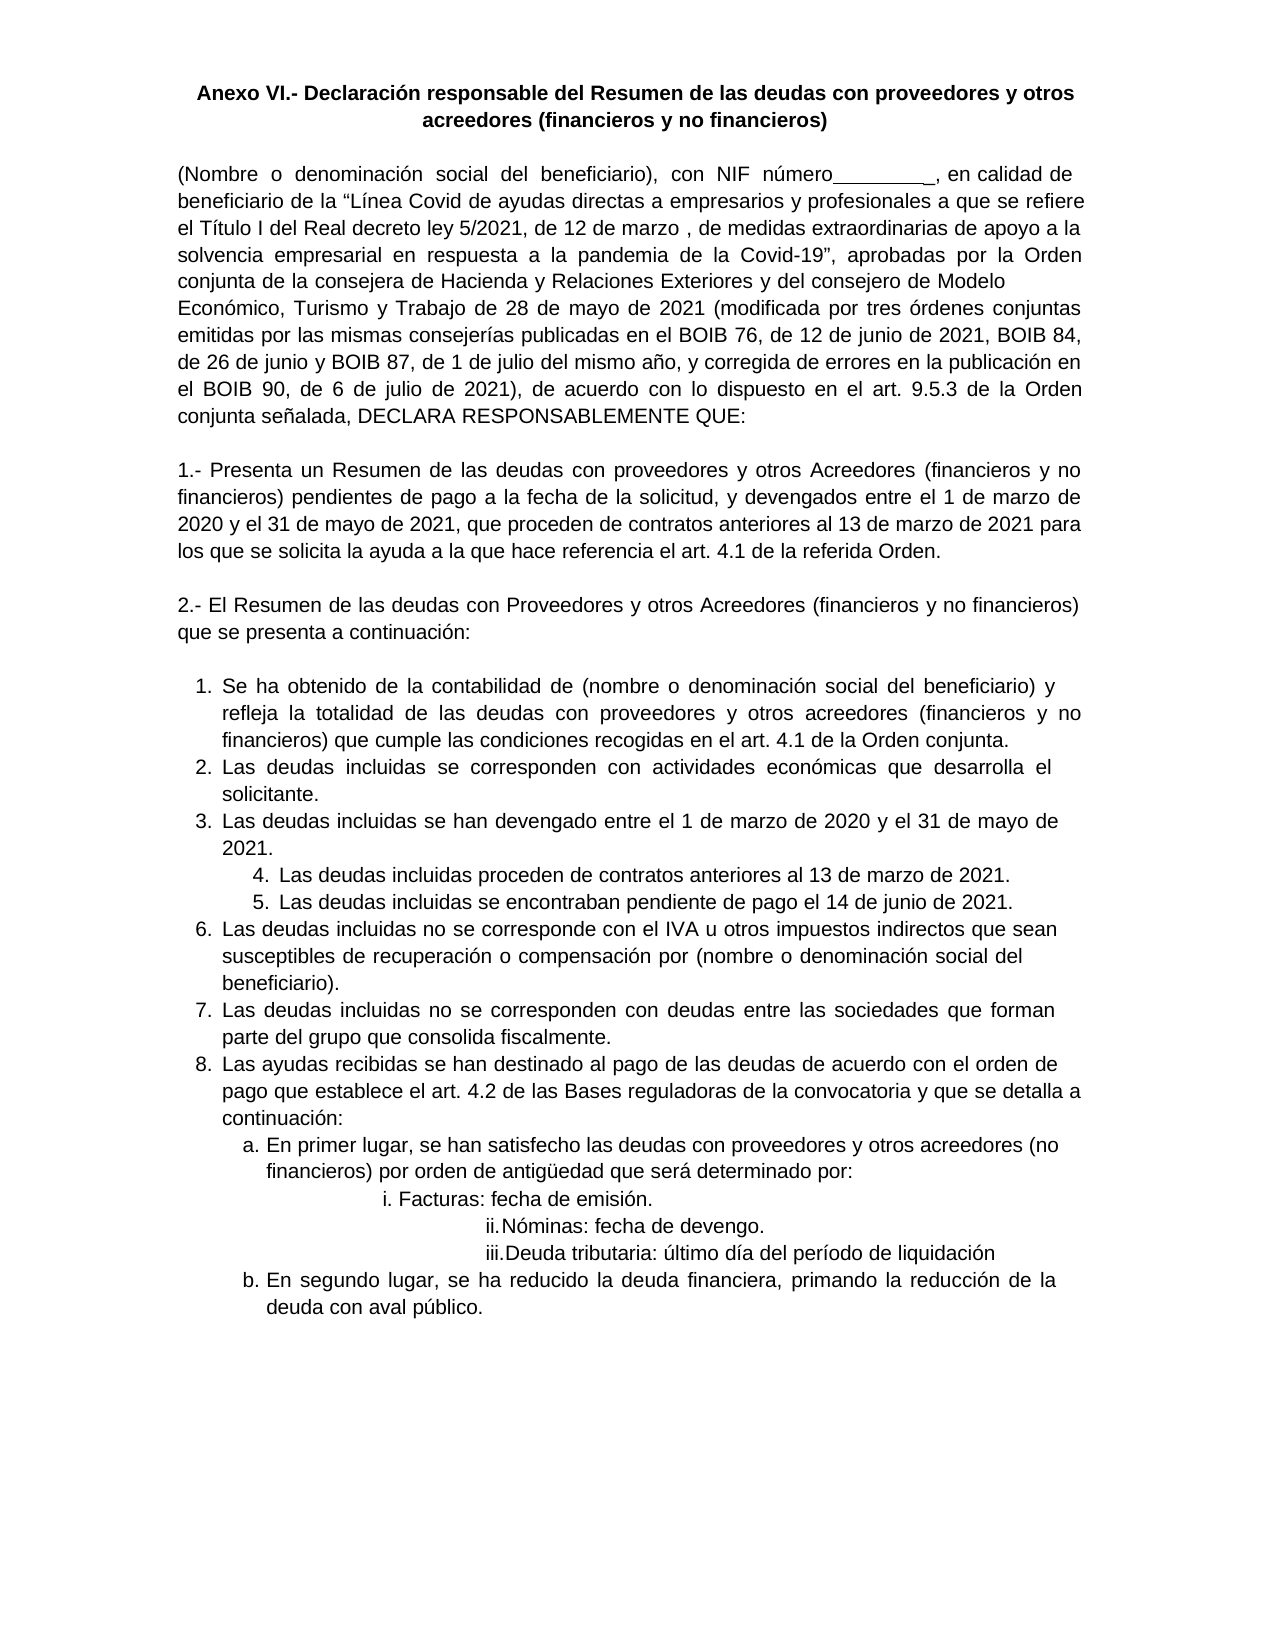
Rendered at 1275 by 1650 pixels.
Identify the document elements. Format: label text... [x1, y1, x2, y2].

list Las deudas incluidas se corresponden con actividades económicas que desarrolla el solicitante. [195, 754, 1092, 806]
list Las deudas incluidas no se corresponde con el IVA u otros impuestos indirectos que sean susceptibles de recuperación o compensación por (nombre o denominación social del beneficiario). [195, 917, 1092, 995]
list Las ayudas recibidas se han destinado al pago de las deudas de acuerdo con el orden de pago que establece el art. 4.2 de las Bases reguladoras de la convocatoria y que se detalla a continuación: [195, 1052, 1092, 1129]
list Facturas: fecha de emisión. [382, 1186, 1108, 1210]
list Nóminas: fecha de devengo. [485, 1213, 1108, 1237]
list Deuda tributaria: último día del período de liquidación [485, 1240, 1108, 1264]
list En segundo lugar, se ha reducido la deuda financiera, primando la reducción de la deuda con aval público. [242, 1268, 1092, 1318]
text (Nombre o denominación social del beneficiario), con NIF número _, en calidad de beneficiario de la “Línea Covid de ayudas directas a empresarios y profesionales a que se refiere el Título I del Real decreto ley 5/2021, de 12 de marzo , de medidas extraordinarias de apoyo a la solvencia empresarial en respuesta a la pandemia de la Covid-19”, aprobadas por la Orden conjunta de la consejera de Hacienda y Relaciones Exteriores y del consejero de Modelo Económico, Turismo y Trabajo de 28 de mayo de 2021 (modificada por tres órdenes conjuntas emitidas por las mismas consejerías publicadas en el BOIB 76, de 12 de junio de 2021, BOIB 84, de 26 de junio y BOIB 87, de 1 de julio del mismo año, y corregida de errores en la publicación en el BOIB 90, de 6 de julio de 2021), de acuerdo con lo dispuesto en el art. 9.5.3 de la Orden conjunta señalada, DECLARA RESPONSABLEMENTE QUE: [177, 162, 1093, 428]
list Las deudas incluidas no se corresponden con deudas entre las sociedades que forman parte del grupo que consolida fiscalmente. [195, 997, 1092, 1049]
text 1.- Presenta un Resumen de las deudas con proveedores y otros Acreedores (financieros y no financieros) pendientes de pago a la fecha de la solicitud, y devengados entre el 1 de marzo de 2020 y el 31 de mayo de 2021, que proceden de contratos anteriores al 13 de marzo de 2021 para los que se solicita la ayuda a la que hace referencia el art. 4.1 de la referida Orden. [177, 458, 1093, 563]
list Las deudas incluidas se encontraban pendiente de pago el 14 de junio de 2021. [252, 890, 1108, 914]
list Las deudas incluidas se han devengado entre el 1 de marzo de 2020 y el 31 de mayo de 2021. [195, 809, 1092, 860]
text Anexo VI.- Declaración responsable del Resumen de las deudas con proveedores y otros acreedores (financieros y no financieros) [196, 78, 1092, 132]
list Las deudas incluidas proceden de contratos anteriores al 13 de marzo de 2021. [252, 863, 1108, 887]
text 2.- El Resumen de las deudas con Proveedores y otros Acreedores (financieros y no financieros) que se presenta a continuación: [177, 593, 1092, 644]
list Se ha obtenido de la contabilidad de (nombre o denominación social del beneficiario) y refleja la totalidad de las deudas con proveedores y otros acreedores (financieros y no financieros) que cumple las condiciones recogidas en el art. 4.1 de la Orden conjunta. [195, 674, 1092, 752]
list En primer lugar, se han satisfecho las deudas con proveedores y otros acreedores (no financieros) por orden de antigüedad que será determinado por: [242, 1132, 1092, 1183]
